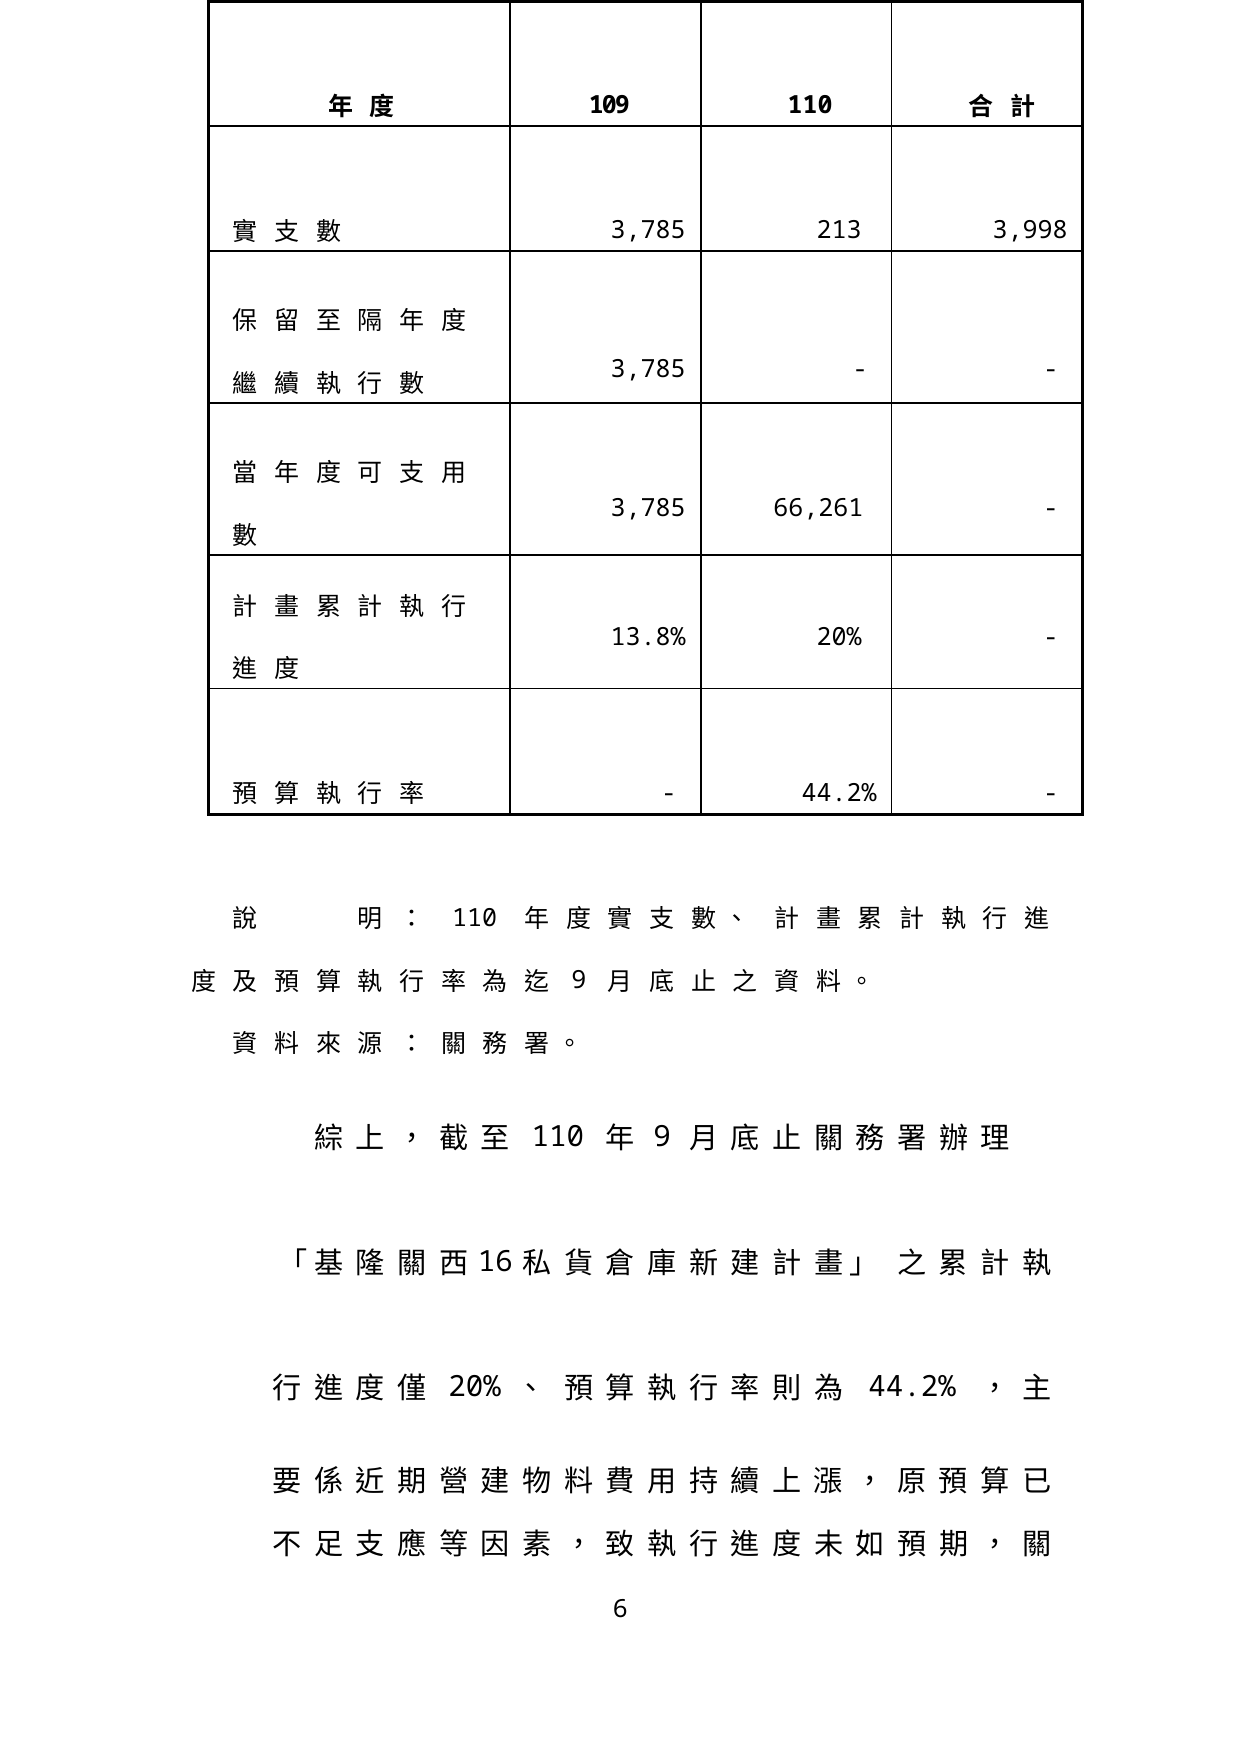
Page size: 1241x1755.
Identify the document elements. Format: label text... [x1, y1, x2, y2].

text 綜上，截至110年9月底止關務署辦理「基隆關西16私貨倉庫新建計畫」之累計執行進度僅20%、預算執行率則為44.2%，主要係近期營建物料費用持續上漲，原預算已不足支應等因素，致執行進度未如預期，關 [242, 1062, 1058, 1562]
text 說 明：110年度實支數、計畫累計執行進度及預算執行率為迄9月底止之資料。 [183, 875, 1072, 1000]
table_header 合計 [892, 3, 1081, 125]
table_cell 3,998 [892, 127, 1081, 250]
table_cell 44.2% [702, 689, 891, 812]
table_cell 保留至隔年度繼續執行數 [210, 252, 509, 402]
table_cell 20% [702, 556, 891, 687]
table_cell - [892, 404, 1081, 554]
table_cell 213 [702, 127, 891, 250]
table_cell - [702, 252, 891, 402]
table_cell 3,785 [511, 127, 700, 250]
table_cell - [511, 689, 700, 812]
table_cell - [892, 689, 1081, 812]
table_cell 計畫累計執行進度 [210, 556, 509, 687]
table_cell 3,785 [511, 404, 700, 554]
table_header 年度 [210, 3, 509, 125]
table_cell 實支數 [210, 127, 509, 250]
table_cell 66,261 [702, 404, 891, 554]
text 資料來源：關務署。 [183, 1000, 1058, 1062]
table_cell 13.8% [511, 556, 700, 687]
table_cell 預算執行率 [210, 689, 509, 812]
table_header 109 [511, 3, 700, 125]
table_cell 當年度可支用數 [210, 404, 509, 554]
table_cell 3,785 [511, 252, 700, 402]
table_cell - [892, 556, 1081, 687]
table_header 110 [702, 3, 891, 125]
table_cell - [892, 252, 1081, 402]
